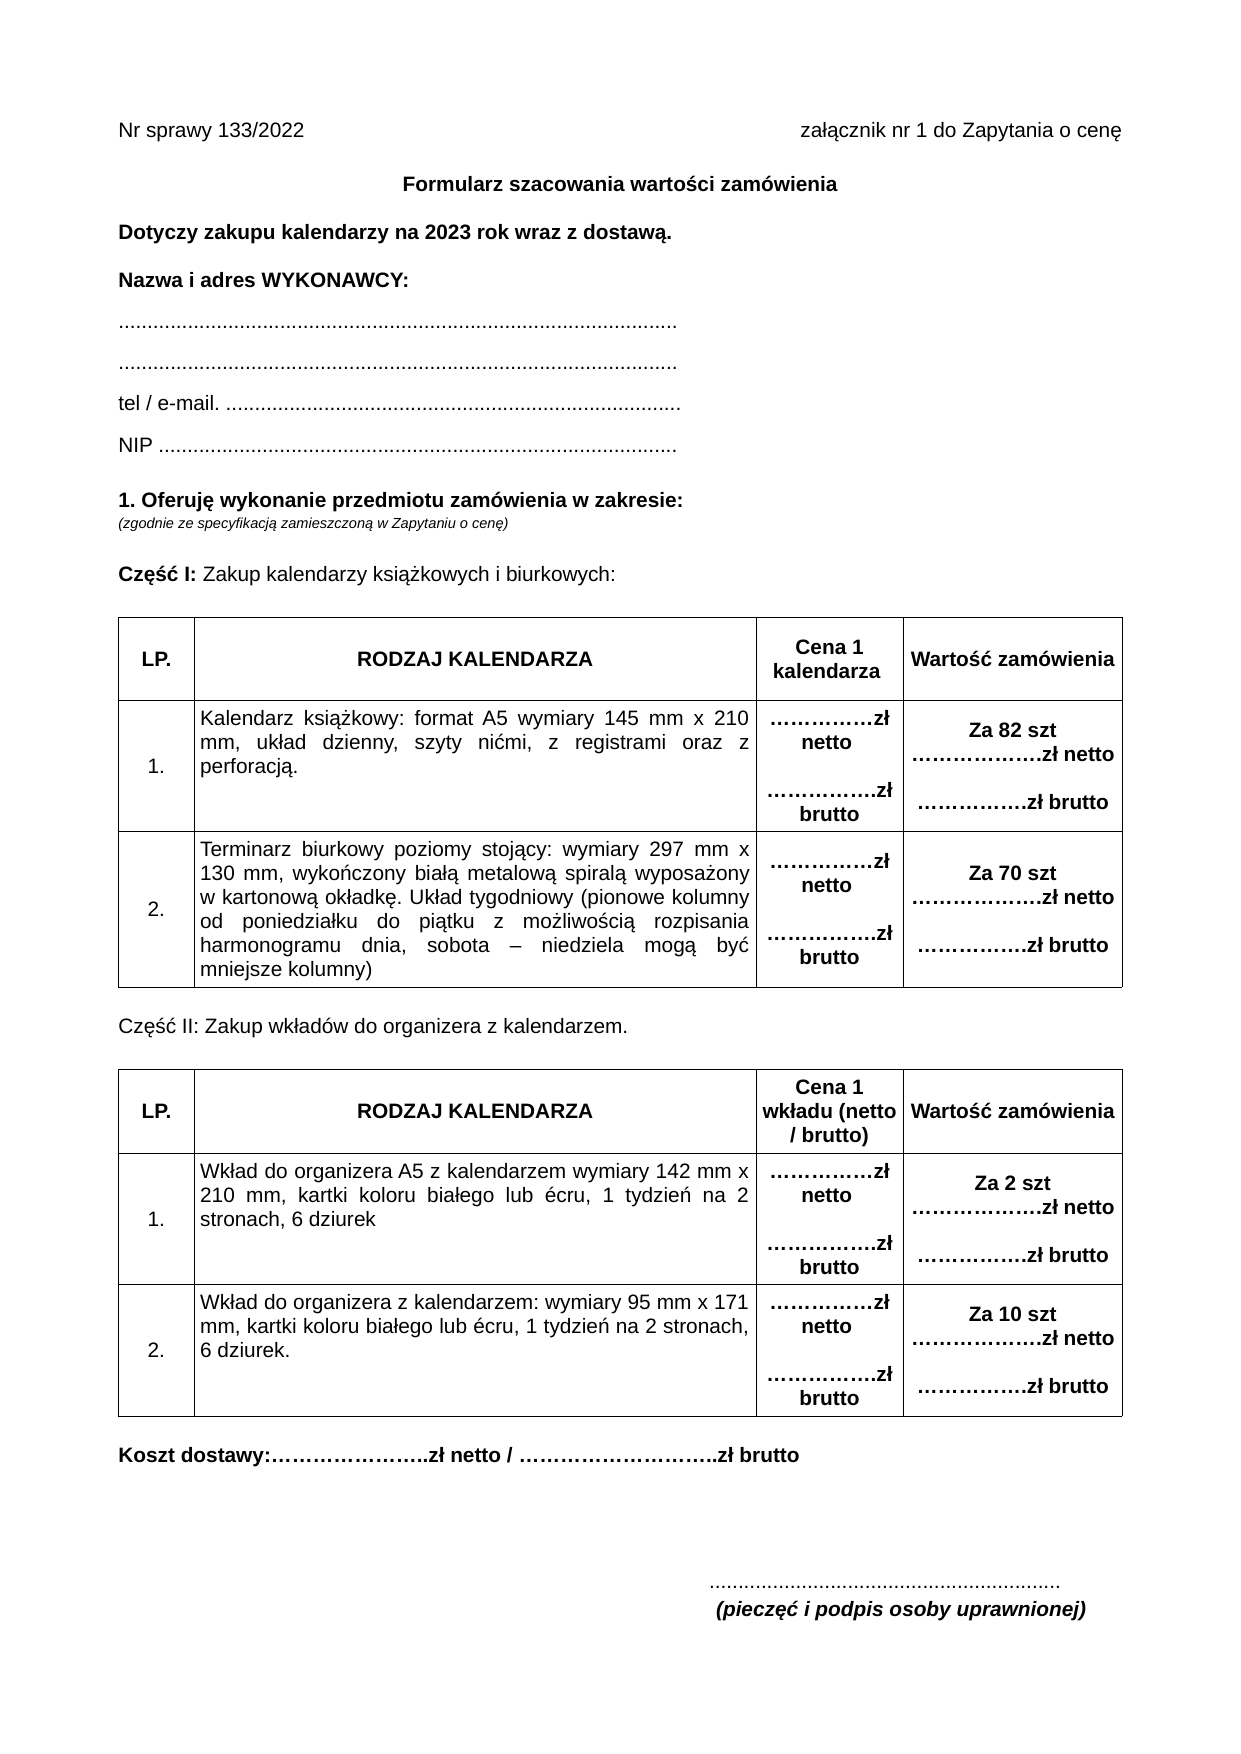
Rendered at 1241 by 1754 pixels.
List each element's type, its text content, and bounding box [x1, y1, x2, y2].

table_cell ……………zł netto …………….zł brutto [757, 701, 903, 831]
table_cell ……………zł netto …………….zł brutto [757, 1154, 903, 1284]
text Część I: Zakup kalendarzy książkowych i biurkowych: [118, 562, 1122, 586]
text Formularz szacowania wartości zamówienia [118, 172, 1122, 196]
text Dotyczy zakupu kalendarzy na 2023 rok wraz z dostawą. [118, 219, 1122, 243]
table_cell 2. [119, 1285, 194, 1416]
text tel / e-mail. ............................................................................... [118, 391, 1122, 415]
table_cell Wkład do organizera A5 z kalendarzem wymiary 142 mm x 210 mm, kartki koloru białego lub écru, 1 tydzień na 2 stronach, 6 dziurek [195, 1154, 756, 1284]
table_header LP. [119, 618, 194, 700]
table_header Wartość zamówienia [904, 1070, 1122, 1153]
table_cell Terminarz biurkowy poziomy stojący: wymiary 297 mm x 130 mm, wykończony białą metalową spiralą wyposażony w kartonową okładkę. Układ tygodniowy (pionowe kolumny od poniedziałku do piątku z możliwością rozpisania harmonogramu dnia, sobota – niedziela mogą być mniejsze kolumny) [195, 832, 756, 987]
text (zgodnie ze specyfikacją zamieszczoną w Zapytaniu o cenę) [118, 515, 1122, 532]
text Część II: Zakup wkładów do organizera z kalendarzem. [118, 1014, 1122, 1038]
table_header RODZAJ KALENDARZA [195, 618, 756, 700]
table_cell Za 10 szt ……………….zł netto …………….zł brutto [904, 1285, 1122, 1416]
text NIP .......................................................................................... [118, 432, 1122, 456]
text (pieczęć i podpis osoby uprawnionej) [118, 1597, 1122, 1621]
table_cell ……………zł netto …………….zł brutto [757, 832, 903, 987]
table_cell Za 70 szt ……………….zł netto …………….zł brutto [904, 832, 1122, 987]
table_cell Wkład do organizera z kalendarzem: wymiary 95 mm x 171 mm, kartki koloru białego lub écru, 1 tydzień na 2 stronach, 6 dziurek. [195, 1285, 756, 1416]
text Koszt dostawy:…………………..zł netto / ………………………..zł brutto [118, 1443, 1122, 1467]
table_cell Za 2 szt ……………….zł netto …………….zł brutto [904, 1154, 1122, 1284]
table_cell ……………zł netto …………….zł brutto [757, 1285, 903, 1416]
table_cell 2. [119, 832, 194, 987]
table_header Cena 1 wkładu (netto / brutto) [757, 1070, 903, 1153]
table_header RODZAJ KALENDARZA [195, 1070, 756, 1153]
table_header Cena 1 kalendarza [757, 618, 903, 700]
text ................................................................................................. [118, 309, 1122, 333]
text ................................................................................................. [118, 350, 1122, 374]
text Nazwa i adres WYKONAWCY: [118, 267, 1122, 291]
table_header LP. [119, 1070, 194, 1153]
table_header Wartość zamówienia [904, 618, 1122, 700]
text ............................................................. [118, 1569, 1122, 1593]
table_cell Kalendarz książkowy: format A5 wymiary 145 mm x 210 mm, układ dzienny, szyty nićmi, z registrami oraz z perforacją. [195, 701, 756, 831]
text 1. Oferuję wykonanie przedmiotu zamówienia w zakresie: [118, 487, 1122, 511]
table_cell 1. [119, 701, 194, 831]
table_cell Za 82 szt ……………….zł netto …………….zł brutto [904, 701, 1122, 831]
table_cell 1. [119, 1154, 194, 1284]
